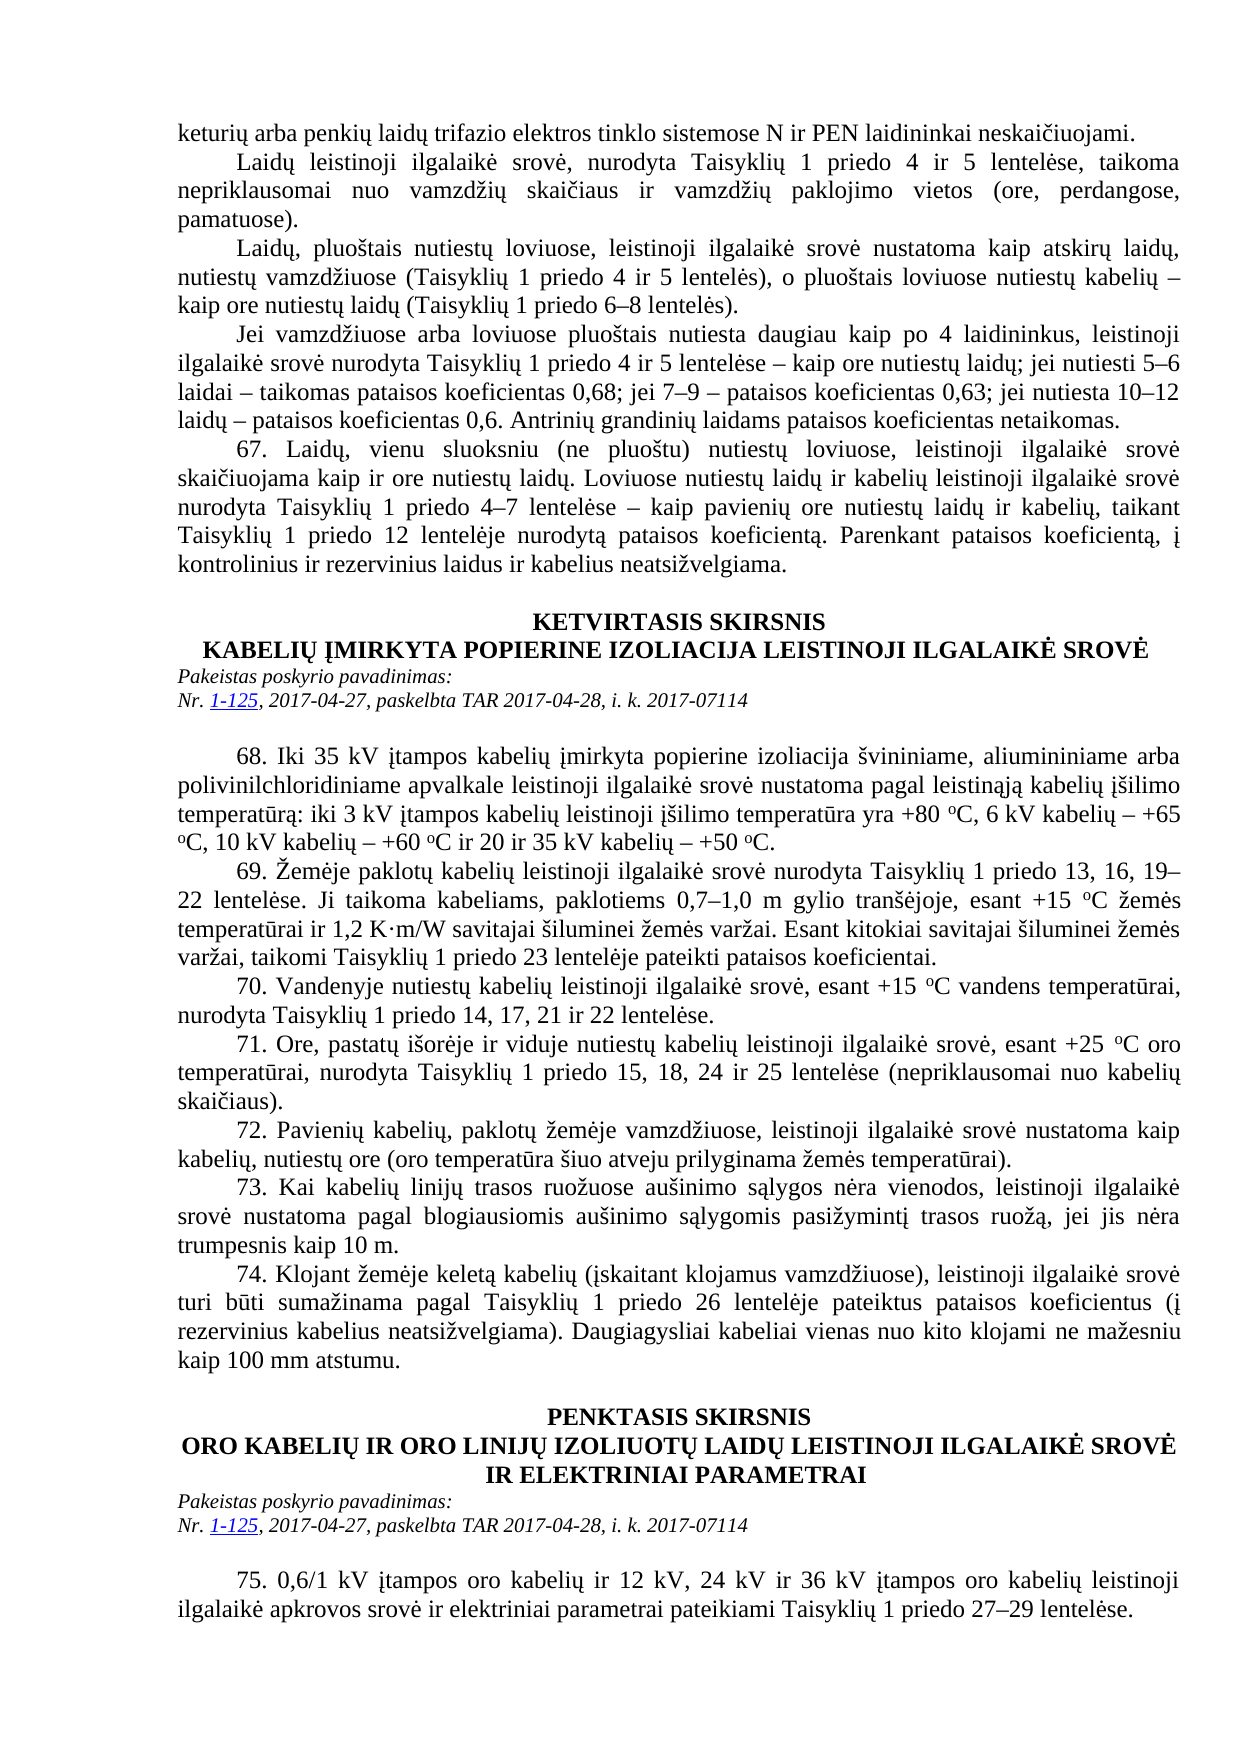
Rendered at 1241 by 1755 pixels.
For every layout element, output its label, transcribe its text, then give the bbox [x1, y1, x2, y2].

text 68. Iki 35 kV įtampos kabelių įmirkyta popierine izoliacija švininiame, aliumininiame arba polivinilchloridiniame apvalkale leistinoji ilgalaikė srovė nustatoma pagal leistinąją kabelių įšilimo temperatūrą: iki 3 kV įtampos kabelių leistinoji įšilimo temperatūra yra +80 oC, 6 kV kabelių – +65 oC, 10 kV kabelių – +60 oC ir 20 ir 35 kV kabelių – +50 oC. [177, 741, 1181, 856]
text 75. 0,6/1 kV įtampos oro kabelių ir 12 kV, 24 kV ir 36 kV įtampos oro kabelių leistinoji ilgalaikė apkrovos srovė ir elektriniai parametrai pateikiami Taisyklių 1 priedo 27–29 lentelėse. [177, 1566, 1181, 1623]
text KETVIRTASIS SKIRSNIS [177, 607, 1181, 636]
text 71. Ore, pastatų išorėje ir viduje nutiestų kabelių leistinoji ilgalaikė srovė, esant +25 oC oro temperatūrai, nurodyta Taisyklių 1 priedo 15, 18, 24 ir 25 lentelėse (nepriklausomai nuo kabelių skaičiaus). [177, 1029, 1181, 1115]
text Laidų, pluoštais nutiestų loviuose, leistinoji ilgalaikė srovė nustatoma kaip atskirų laidų, nutiestų vamzdžiuose (Taisyklių 1 priedo 4 ir 5 lentelės), o pluoštais loviuose nutiestų kabelių – kaip ore nutiestų laidų (Taisyklių 1 priedo 6–8 lentelės). [177, 233, 1181, 319]
text 73. Kai kabelių linijų trasos ruožuose aušinimo sąlygos nėra vienodos, leistinoji ilgalaikė srovė nustatoma pagal blogiausiomis aušinimo sąlygomis pasižymintį trasos ruožą, jei jis nėra trumpesnis kaip 10 m. [177, 1172, 1181, 1259]
text Nr. 1-125, 2017-04-27, paskelbta TAR 2017-04-28, i. k. 2017-07114 [177, 688, 1181, 712]
text Jei vamzdžiuose arba loviuose pluoštais nutiesta daugiau kaip po 4 laidininkus, leistinoji ilgalaikė srovė nurodyta Taisyklių 1 priedo 4 ir 5 lentelėse – kaip ore nutiestų laidų; jei nutiesti 5–6 laidai – taikomas pataisos koeficientas 0,68; jei 7–9 – pataisos koeficientas 0,63; jei nutiesta 10–12 laidų – pataisos koeficientas 0,6. Antrinių grandinių laidams pataisos koeficientas netaikomas. [177, 319, 1181, 434]
text Pakeistas poskyrio pavadinimas: [177, 1489, 1181, 1513]
text KABELIŲ ĮMIRKYTA POPIERINE IZOLIACIJA LEISTINOJI ILGALAIKĖ SROVĖ [177, 636, 1181, 664]
text keturių arba penkių laidų trifazio elektros tinklo sistemose N ir PEN laidininkai neskaičiuojami. [177, 118, 1181, 147]
text 74. Klojant žemėje keletą kabelių (įskaitant klojamus vamzdžiuose), leistinoji ilgalaikė srovė turi būti sumažinama pagal Taisyklių 1 priedo 26 lentelėje pateiktus pataisos koeficientus (į rezervinius kabelius neatsižvelgiama). Daugiagysliai kabeliai vienas nuo kito klojami ne mažesniu kaip 100 mm atstumu. [177, 1259, 1181, 1374]
text Laidų leistinoji ilgalaikė srovė, nurodyta Taisyklių 1 priedo 4 ir 5 lentelėse, taikoma nepriklausomai nuo vamzdžių skaičiaus ir vamzdžių paklojimo vietos (ore, perdangose, pamatuose). [177, 147, 1181, 233]
text Pakeistas poskyrio pavadinimas: [177, 664, 1181, 688]
text PENKTASIS SKIRSNIS [177, 1402, 1181, 1431]
text 67. Laidų, vienu sluoksniu (ne pluoštu) nutiestų loviuose, leistinoji ilgalaikė srovė skaičiuojama kaip ir ore nutiestų laidų. Loviuose nutiestų laidų ir kabelių leistinoji ilgalaikė srovė nurodyta Taisyklių 1 priedo 4–7 lentelėse – kaip pavienių ore nutiestų laidų ir kabelių, taikant Taisyklių 1 priedo 12 lentelėje nurodytą pataisos koeficientą. Parenkant pataisos koeficientą, į kontrolinius ir rezervinius laidus ir kabelius neatsižvelgiama. [177, 434, 1181, 578]
text 72. pavienių kabelių, paklotų žemėje vamzdžiuose, leistinoji ilgalaikė srovė nustatoma kaip kabelių, nutiestų ore (oro temperatūra šiuo atveju prilyginama žemės temperatūrai). [177, 1115, 1181, 1172]
text Nr. 1-125, 2017-04-27, paskelbta TAR 2017-04-28, i. k. 2017-07114 [177, 1513, 1181, 1537]
text ORO KABELIŲ IR ORO LINIJŲ IZOLIUOTŲ LAIDŲ LEISTINOJI ILGALAIKĖ SROVĖ IR ELEKTRINIAI PARAMETRAI [177, 1431, 1181, 1489]
text 70. Vandenyje nutiestų kabelių leistinoji ilgalaikė srovė, esant +15 oC vandens temperatūrai, nurodyta Taisyklių 1 priedo 14, 17, 21 ir 22 lentelėse. [177, 971, 1181, 1029]
text 69. Žemėje paklotų kabelių leistinoji ilgalaikė srovė nurodyta Taisyklių 1 priedo 13, 16, 19–22 lentelėse. Ji taikoma kabeliams, paklotiems 0,7–1,0 m gylio tranšėjoje, esant +15 oC žemės temperatūrai ir 1,2 K·m/W savitajai šiluminei žemės varžai. Esant kitokiai savitajai šiluminei žemės varžai, taikomi Taisyklių 1 priedo 23 lentelėje pateikti pataisos koeficientai. [177, 856, 1181, 971]
